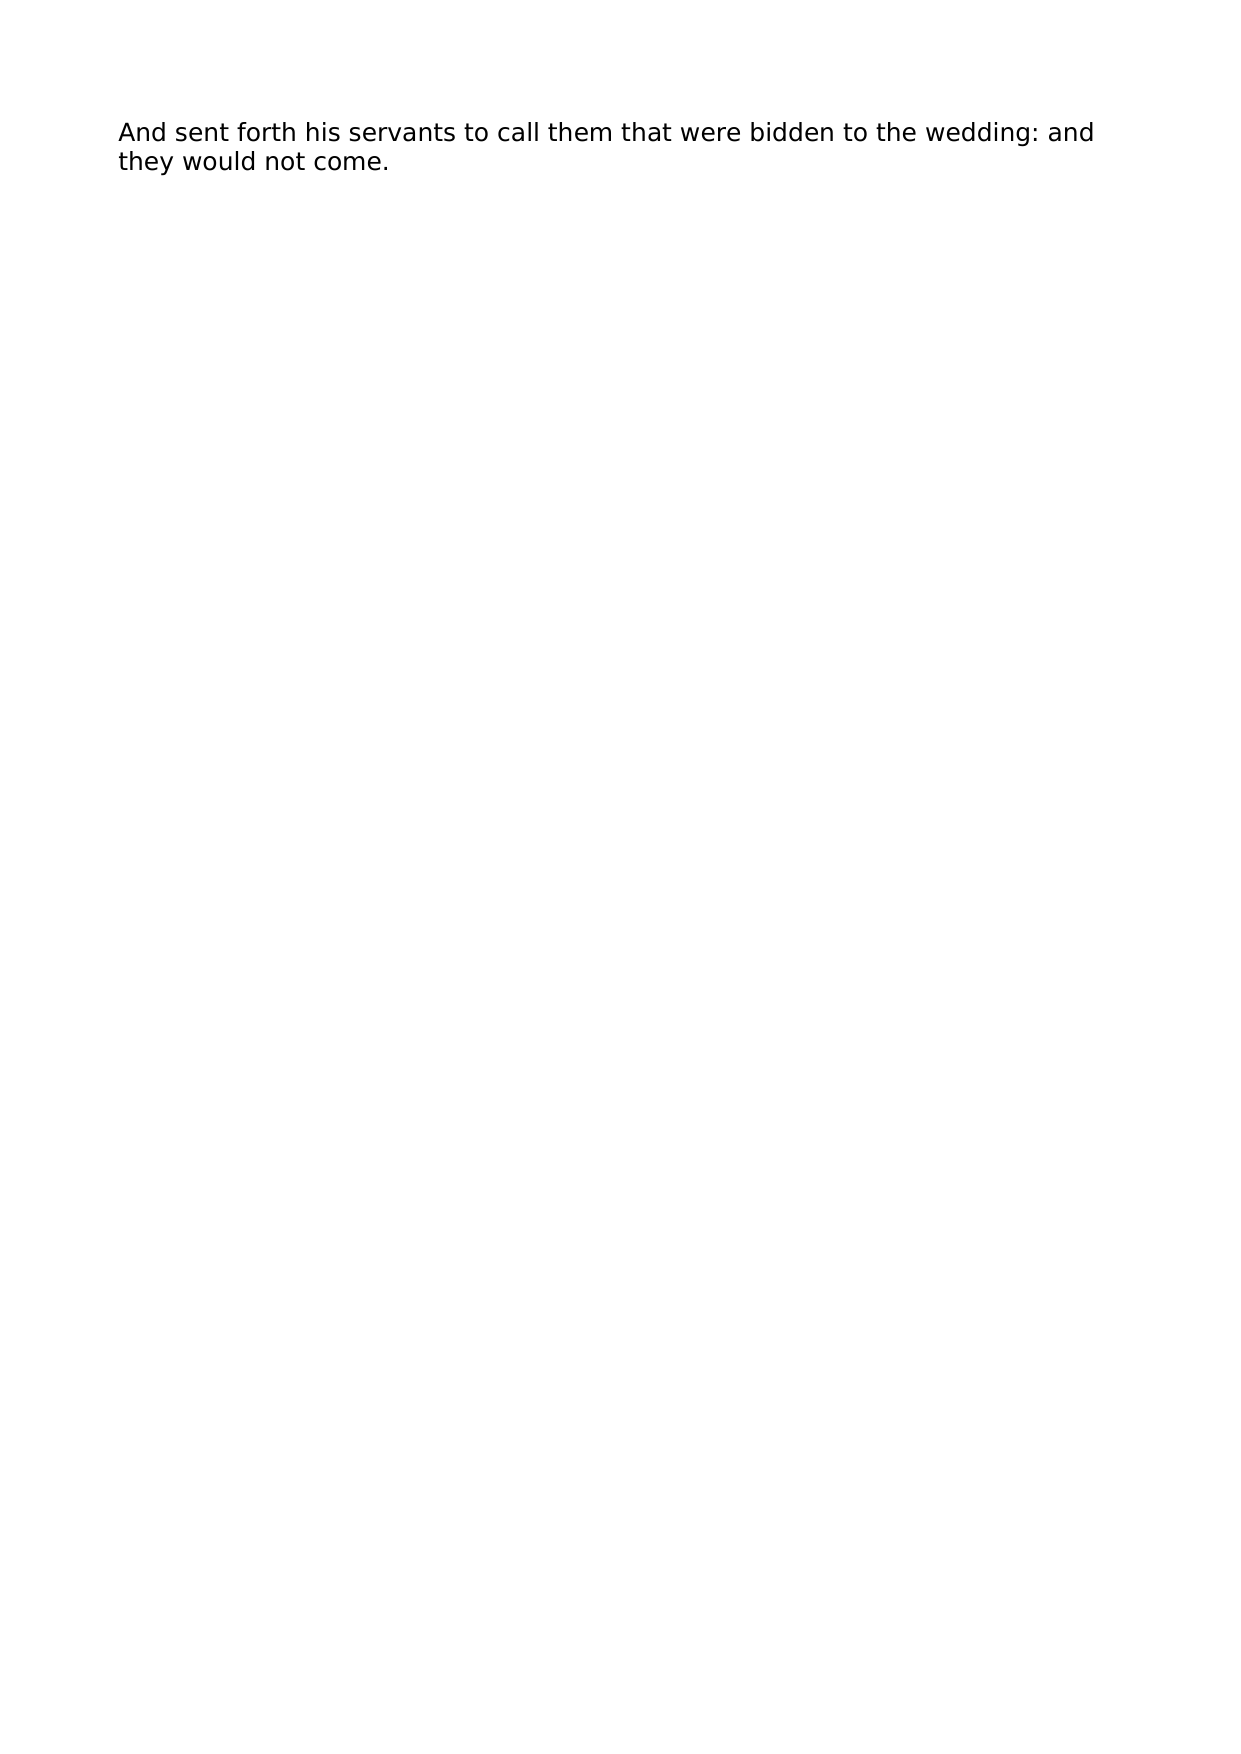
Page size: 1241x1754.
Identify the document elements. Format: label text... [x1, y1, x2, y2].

text And sent forth his servants to call them that were bidden to the wedding: and they would not come. [118, 118, 1122, 176]
